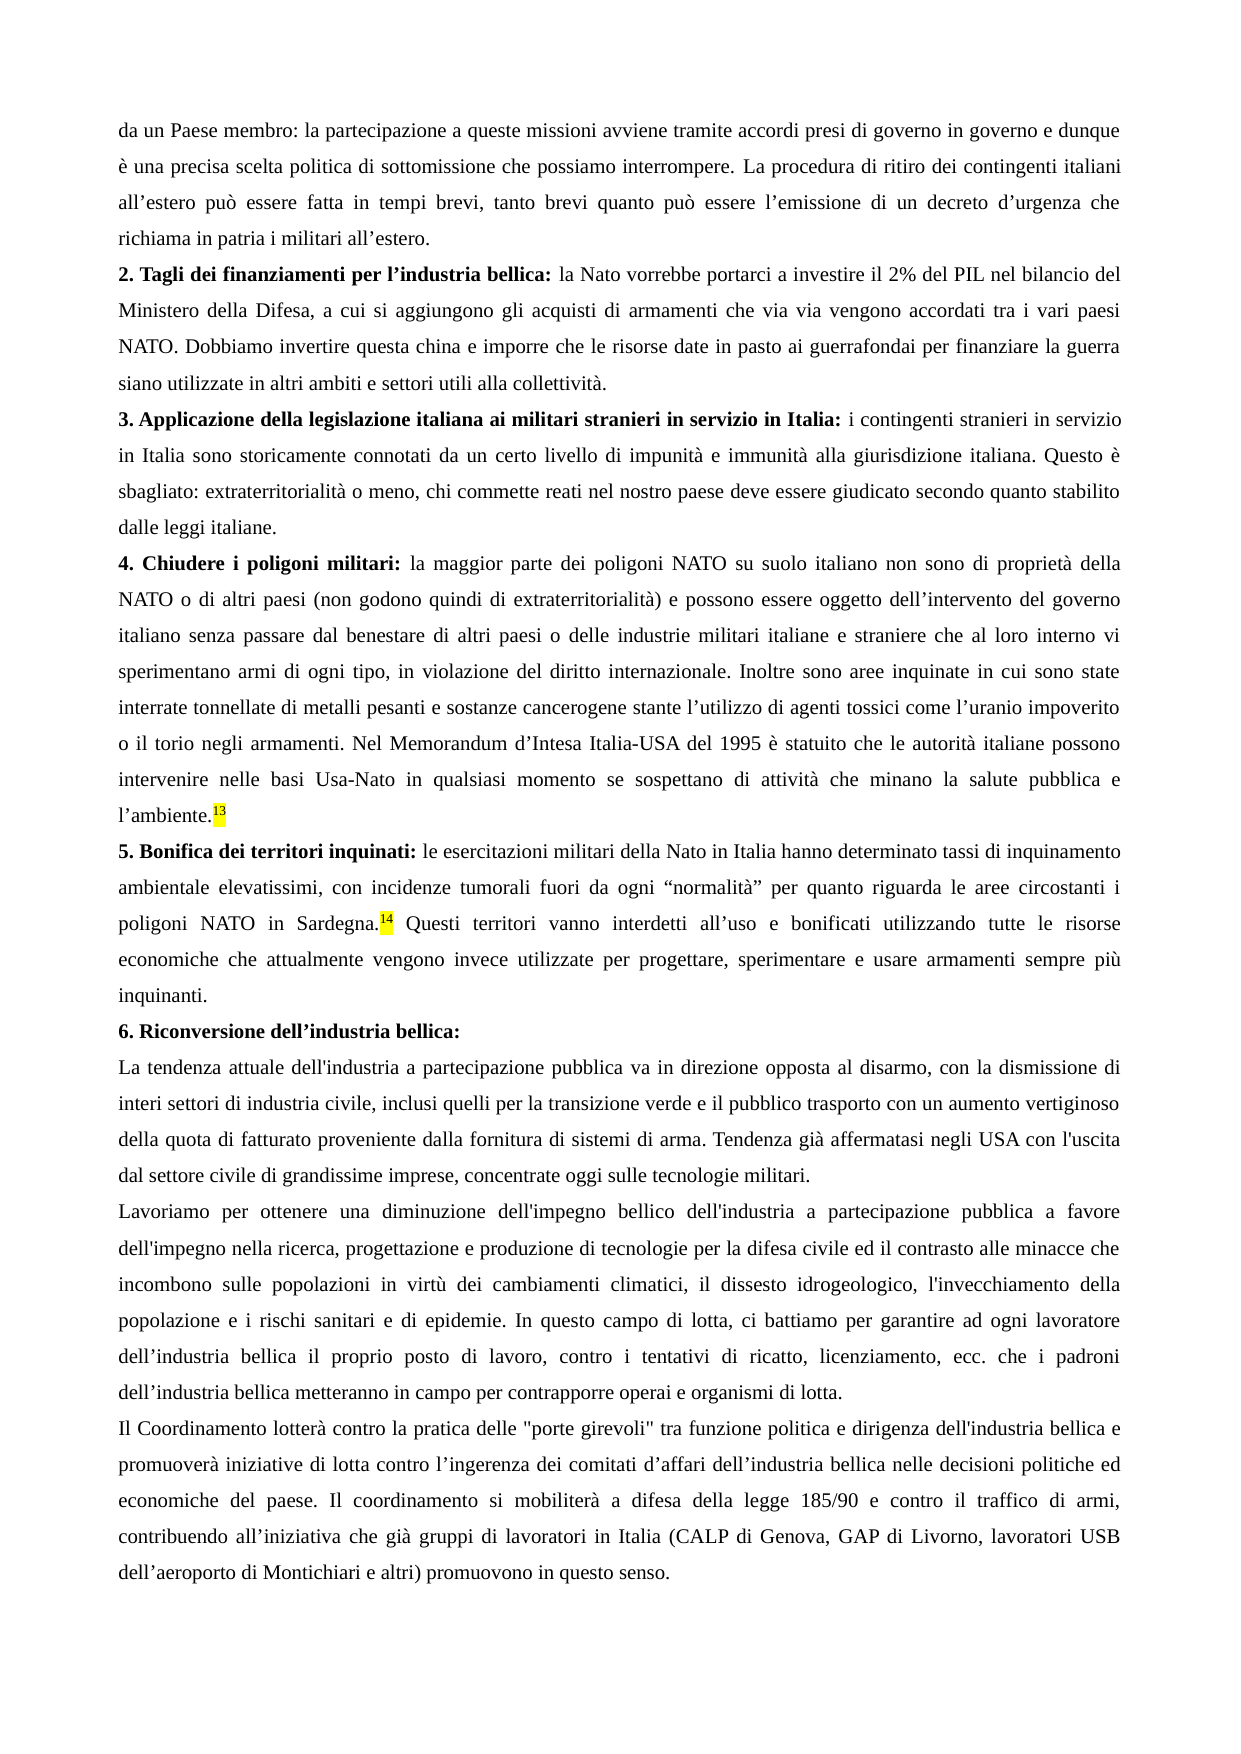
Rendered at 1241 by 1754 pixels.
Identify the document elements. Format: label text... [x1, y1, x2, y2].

text da un Paese membro: la partecipazione a queste missioni avviene tramite accordi presi di governo in governo e dunque è una precisa scelta politica di sottomissione che possiamo interrompere. La procedura di ritiro dei contingenti italiani all’estero può essere fatta in tempi brevi, tanto brevi quanto può essere l’emissione di un decreto d’urgenza che richiama in patria i militari all’estero. [118, 118, 1122, 250]
text La tendenza attuale dell'industria a partecipazione pubblica va in direzione opposta al disarmo, con la dismissione di interi settori di industria civile, inclusi quelli per la transizione verde e il pubblico trasporto con un aumento vertiginoso della quota di fatturato proveniente dalla fornitura di sistemi di arma. Tendenza già affermatasi negli USA con l'uscita dal settore civile di grandissime imprese, concentrate oggi sulle tecnologie militari. [118, 1055, 1122, 1187]
text 2. Tagli dei finanziamenti per l’industria bellica: la Nato vorrebbe portarci a investire il 2% del PIL nel bilancio del Ministero della Difesa, a cui si aggiungono gli acquisti di armamenti che via via vengono accordati tra i vari paesi NATO. Dobbiamo invertire questa china e imporre che le risorse date in pasto ai guerrafondai per finanziare la guerra siano utilizzate in altri ambiti e settori utili alla collettività. [118, 262, 1122, 394]
text 4. Chiudere i poligoni militari: la maggior parte dei poligoni NATO su suolo italiano non sono di proprietà della NATO o di altri paesi (non godono quindi di extraterritorialità) e possono essere oggetto dell’intervento del governo italiano senza passare dal benestare di altri paesi o delle industrie militari italiane e straniere che al loro interno vi sperimentano armi di ogni tipo, in violazione del diritto internazionale. Inoltre sono aree inquinate in cui sono state interrate tonnellate di metalli pesanti e sostanze cancerogene stante l’utilizzo di agenti tossici come l’uranio impoverito o il torio negli armamenti. Nel Memorandum d’Intesa Italia-USA del 1995 è statuito che le autorità italiane possono intervenire nelle basi Usa-Nato in qualsiasi momento se sospettano di attività che minano la salute pubblica e l’ambiente.13 [118, 551, 1122, 827]
text Lavoriamo per ottenere una diminuzione dell'impegno bellico dell'industria a partecipazione pubblica a favore dell'impegno nella ricerca, progettazione e produzione di tecnologie per la difesa civile ed il contrasto alle minacce che incombono sulle popolazioni in virtù dei cambiamenti climatici, il dissesto idrogeologico, l'invecchiamento della popolazione e i rischi sanitari e di epidemie. In questo campo di lotta, ci battiamo per garantire ad ogni lavoratore dell’industria bellica il proprio posto di lavoro, contro i tentativi di ricatto, licenziamento, ecc. che i padroni dell’industria bellica metteranno in campo per contrapporre operai e organismi di lotta. [118, 1199, 1122, 1404]
text Il Coordinamento lotterà contro la pratica delle "porte girevoli" tra funzione politica e dirigenza dell'industria bellica e promuoverà iniziative di lotta contro l’ingerenza dei comitati d’affari dell’industria bellica nelle decisioni politiche ed economiche del paese. Il coordinamento si mobiliterà a difesa della legge 185/90 e contro il traffico di armi, contribuendo all’iniziativa che già gruppi di lavoratori in Italia (CALP di Genova, GAP di Livorno, lavoratori USB dell’aeroporto di Montichiari e altri) promuovono in questo senso. [118, 1416, 1122, 1584]
text 3. Applicazione della legislazione italiana ai militari stranieri in servizio in Italia: i contingenti stranieri in servizio in Italia sono storicamente connotati da un certo livello di impunità e immunità alla giurisdizione italiana. Questo è sbagliato: extraterritorialità o meno, chi commette reati nel nostro paese deve essere giudicato secondo quanto stabilito dalle leggi italiane. [118, 406, 1122, 539]
text 6. Riconversione dell’industria bellica: [118, 1019, 1122, 1043]
text 5. Bonifica dei territori inquinati: le esercitazioni militari della Nato in Italia hanno determinato tassi di inquinamento ambientale elevatissimi, con incidenze tumorali fuori da ogni “normalità” per quanto riguarda le aree circostanti i poligoni NATO in Sardegna.14 Questi territori vanno interdetti all’uso e bonificati utilizzando tutte le risorse economiche che attualmente vengono invece utilizzate per progettare, sperimentare e usare armamenti sempre più inquinanti. [118, 839, 1122, 1007]
